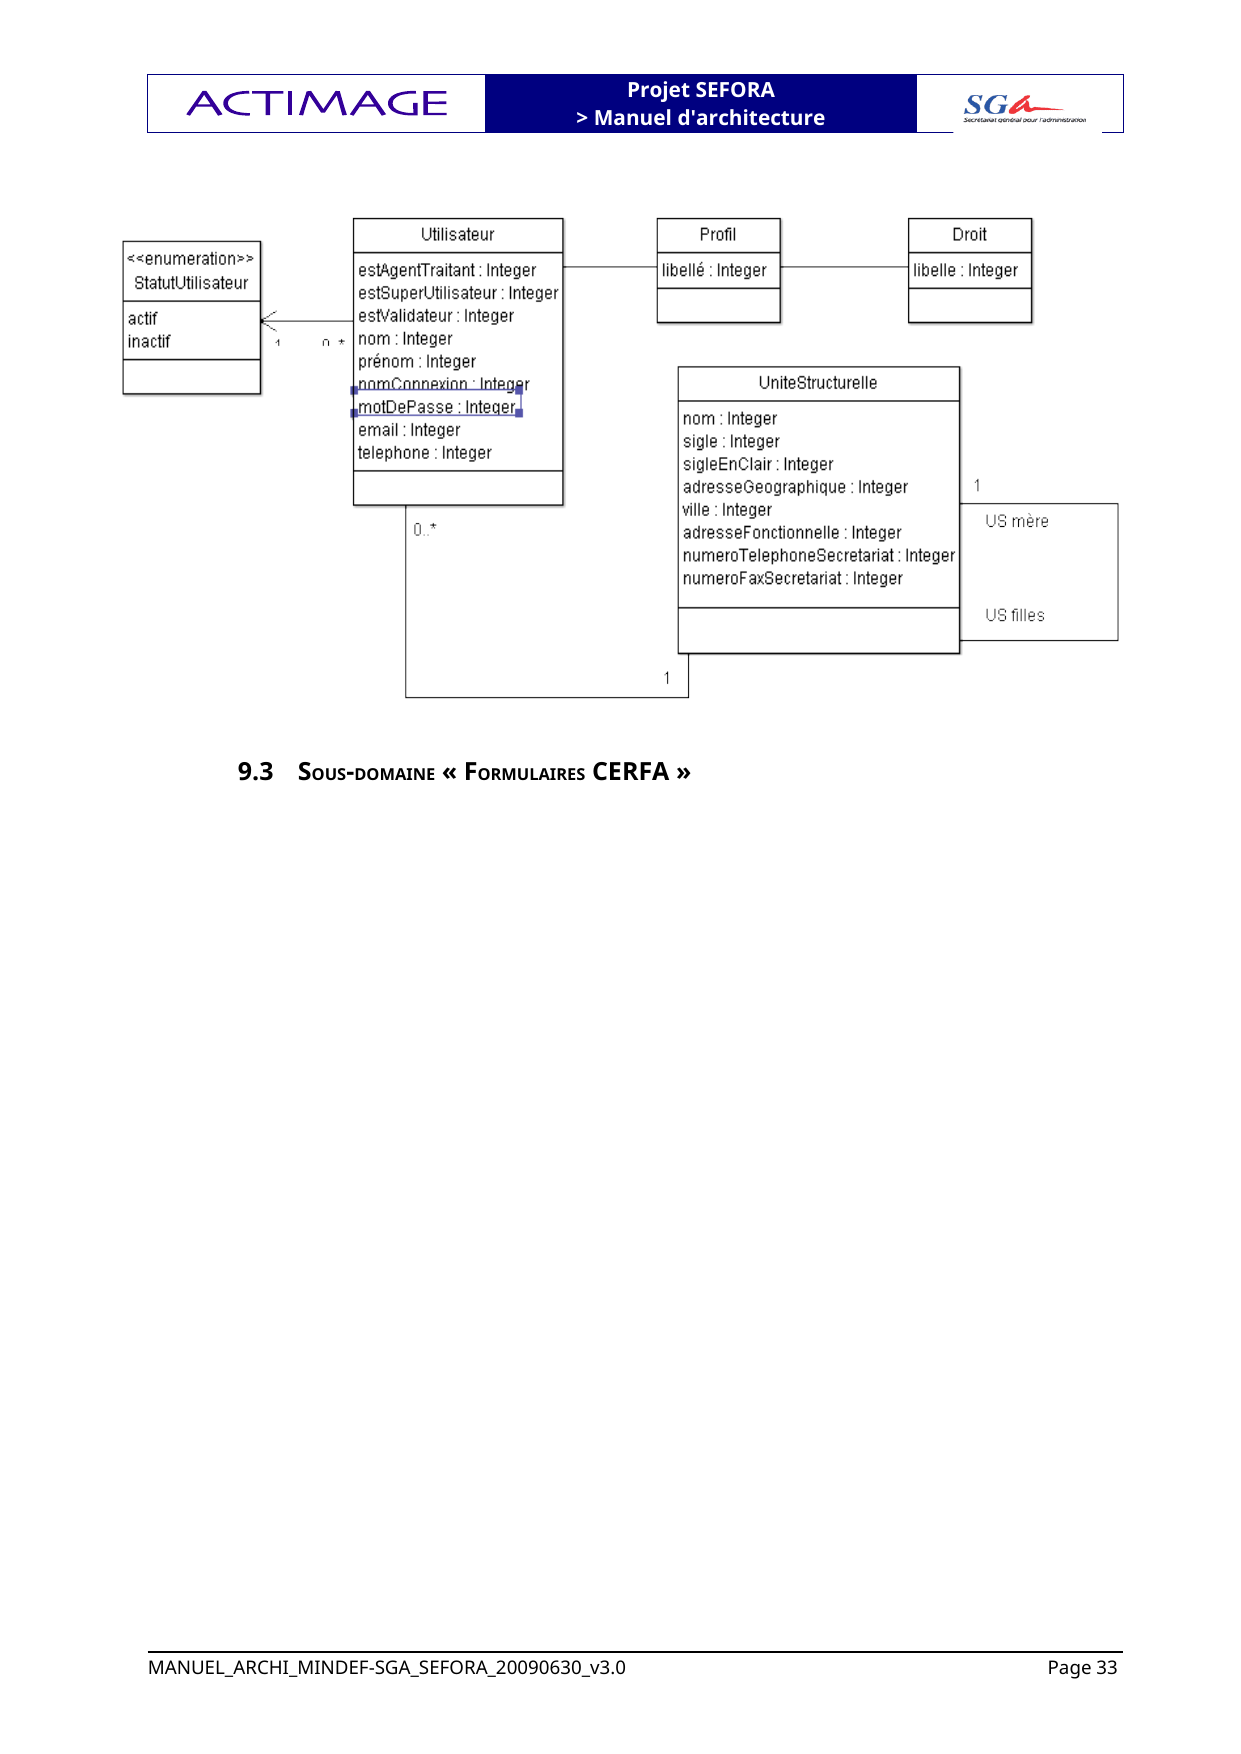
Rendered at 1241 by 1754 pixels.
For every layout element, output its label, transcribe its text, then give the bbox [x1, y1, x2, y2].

picture [112, 161, 1160, 754]
picture [953, 80, 1102, 141]
subtitle Sous-domaine « Formulaires CERFA » [238, 754, 1125, 788]
